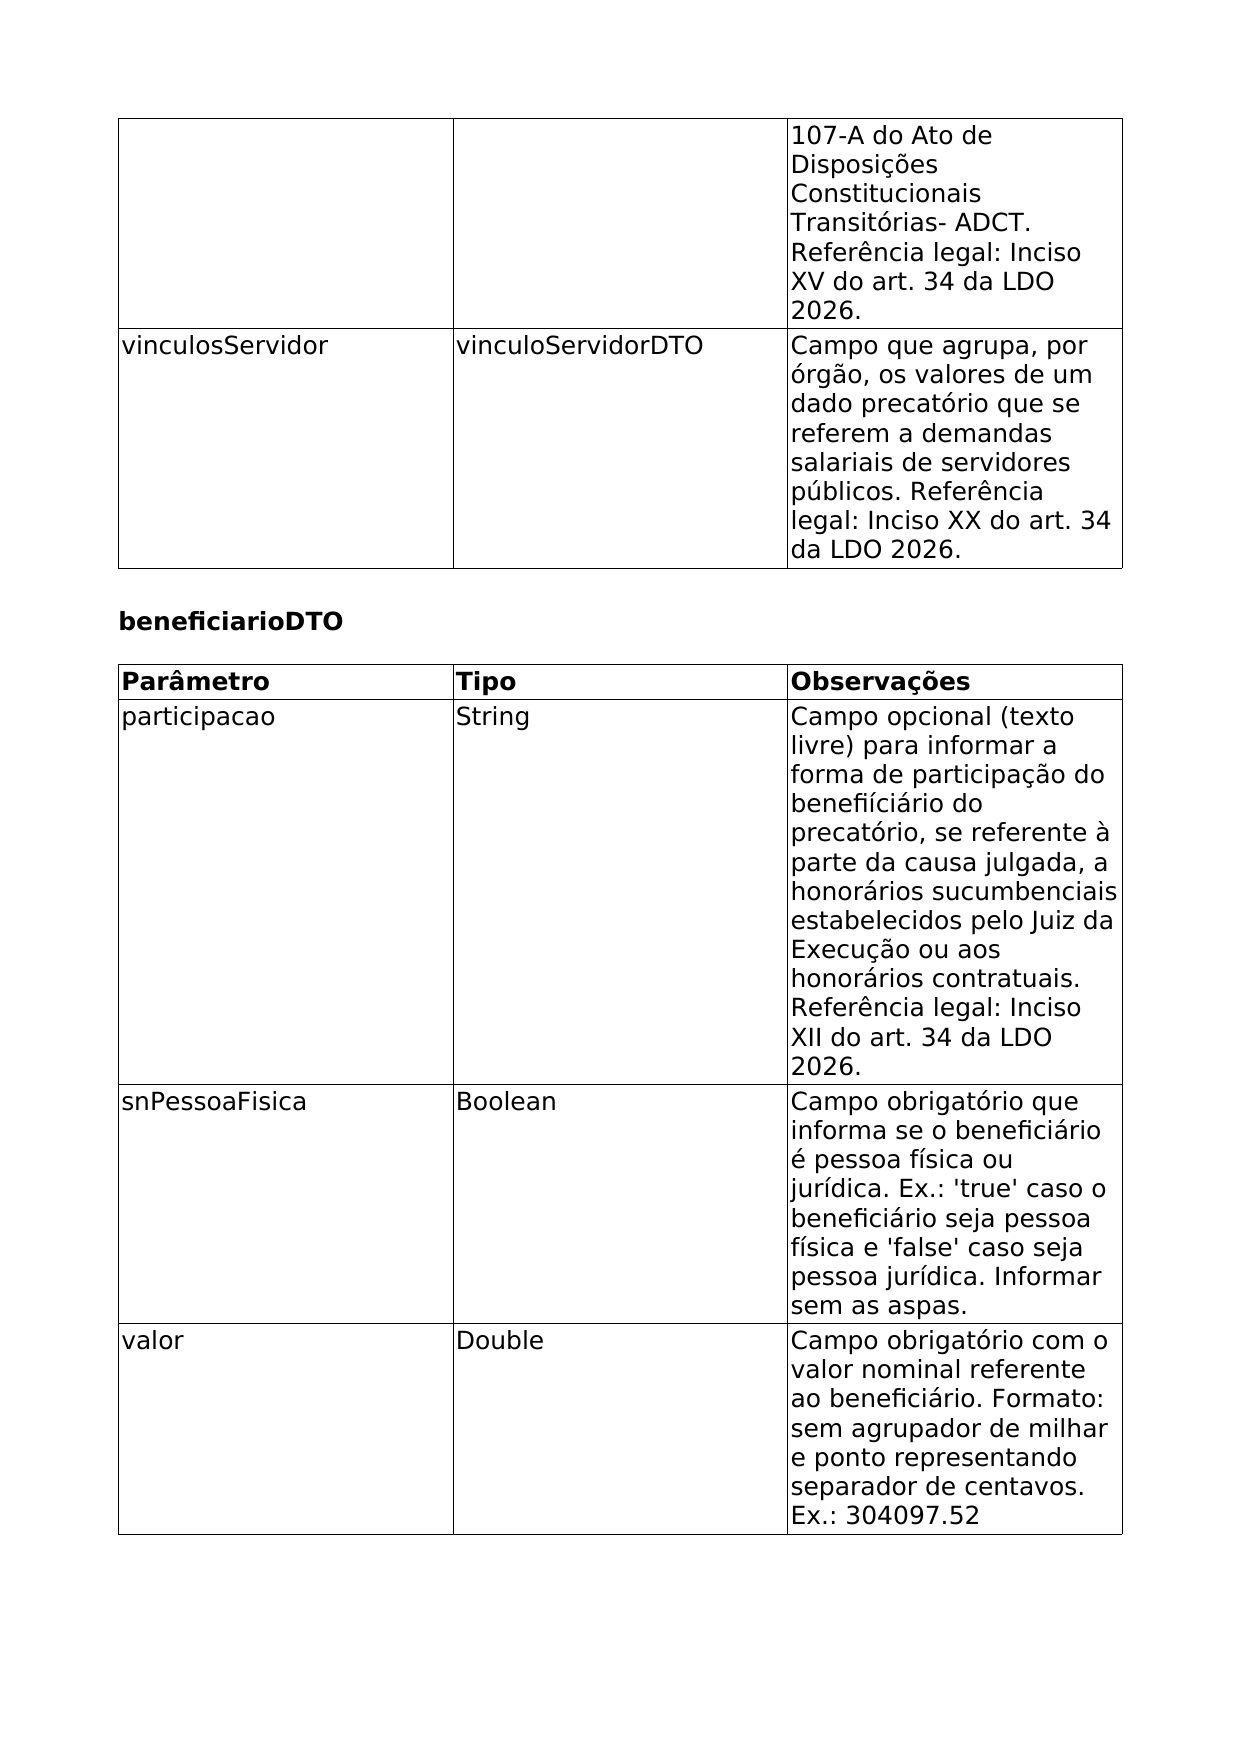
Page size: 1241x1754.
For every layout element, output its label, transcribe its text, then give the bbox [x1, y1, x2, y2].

table_cell Campo opcional (texto livre) para informar a forma de participação do benefiíciário do precatório, se referente à parte da causa julgada, a honorários sucumbenciais estabelecidos pelo Juiz da Execução ou aos honorários contratuais. Referência legal: Inciso XII do art. 34 da LDO 2026. [788, 700, 1122, 1084]
table_cell String [454, 700, 787, 1084]
table_header Tipo [454, 665, 787, 699]
table_cell valor [119, 1324, 453, 1533]
table_cell vinculosServidor [119, 329, 453, 567]
table_cell Campo obrigatório que informa se o beneficiário é pessoa física ou jurídica. Ex.: 'true' caso o beneficiário seja pessoa física e 'false' caso seja pessoa jurídica. Informar sem as aspas. [788, 1085, 1122, 1323]
table_cell [119, 119, 453, 328]
table_header Observações [788, 665, 1122, 699]
subtitle beneficiarioDTO [118, 607, 1122, 637]
table_cell participacao [119, 700, 453, 1084]
table_cell [454, 119, 787, 328]
table_cell Boolean [454, 1085, 787, 1323]
table_header Parâmetro [119, 665, 453, 699]
table_cell Double [454, 1324, 787, 1533]
table_cell snPessoaFisica [119, 1085, 453, 1323]
table_cell 107-A do Ato de Disposições Constitucionais Transitórias- ADCT. Referência legal: Inciso XV do art. 34 da LDO 2026. [788, 119, 1122, 328]
table_cell vinculoServidorDTO [454, 329, 787, 567]
table_cell Campo obrigatório com o valor nominal referente ao beneficiário. Formato: sem agrupador de milhar e ponto representando separador de centavos. Ex.: 304097.52 [788, 1324, 1122, 1533]
table_cell Campo que agrupa, por órgão, os valores de um dado precatório que se referem a demandas salariais de servidores públicos. Referência legal: Inciso XX do art. 34 da LDO 2026. [788, 329, 1122, 567]
